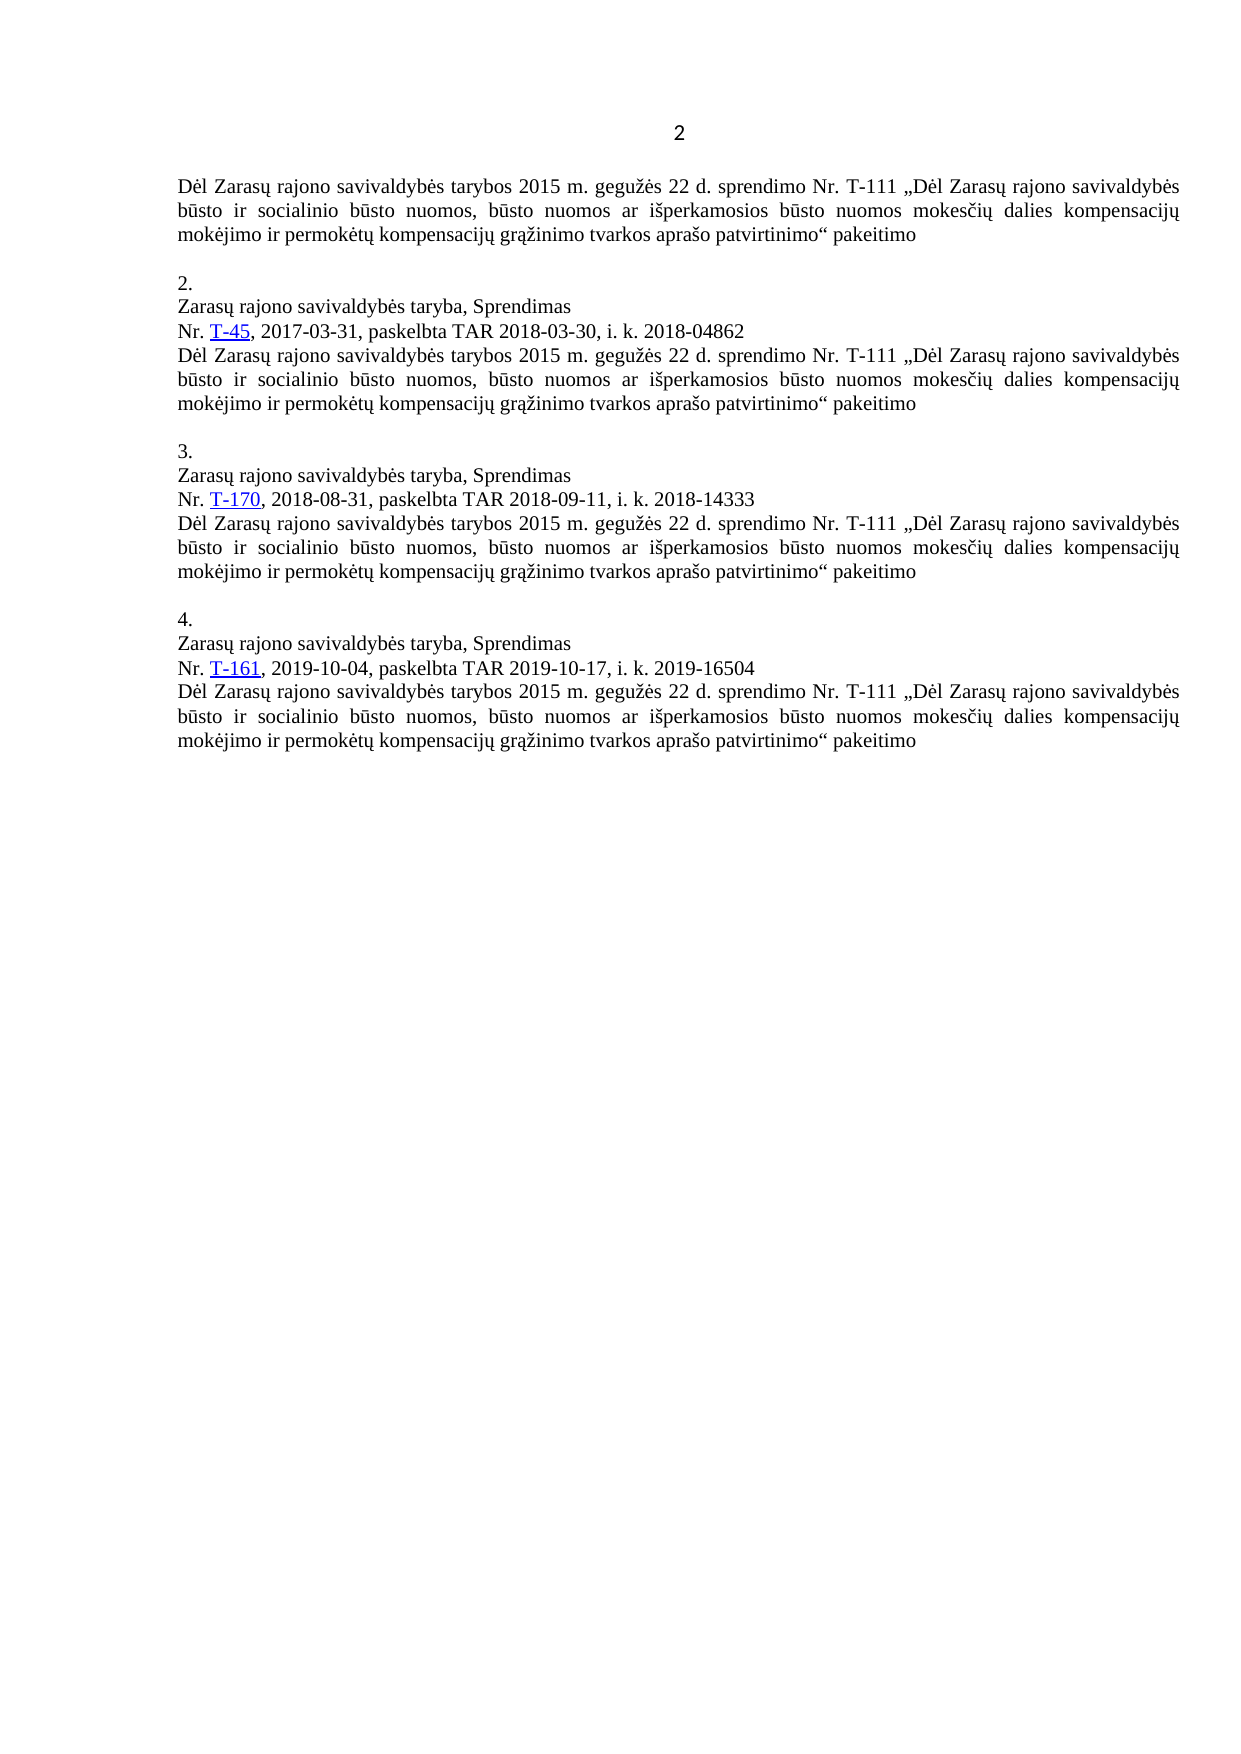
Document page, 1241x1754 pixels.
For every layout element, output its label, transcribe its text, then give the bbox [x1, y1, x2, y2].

text Zarasų rajono savivaldybės taryba, Sprendimas [177, 463, 1181, 487]
text Zarasų rajono savivaldybės taryba, Sprendimas [177, 631, 1181, 655]
text 3. [177, 439, 1181, 463]
text Dėl Zarasų rajono savivaldybės tarybos 2015 m. gegužės 22 d. sprendimo Nr. T-111 „Dėl Zarasų rajono savivaldybės būsto ir socialinio būsto nuomos, būsto nuomos ar išperkamosios būsto nuomos mokesčių dalies kompensacijų mokėjimo ir permokėtų kompensacijų grąžinimo tvarkos aprašo patvirtinimo“ pakeitimo [177, 679, 1181, 752]
text Nr. T-170, 2018-08-31, paskelbta TAR 2018-09-11, i. k. 2018-14333 [177, 487, 1181, 511]
text Nr. T-161, 2019-10-04, paskelbta TAR 2019-10-17, i. k. 2019-16504 [177, 655, 1181, 679]
text Nr. T-45, 2017-03-31, paskelbta TAR 2018-03-30, i. k. 2018-04862 [177, 318, 1181, 343]
text 2. [177, 270, 1181, 294]
text 4. [177, 607, 1181, 631]
text Zarasų rajono savivaldybės taryba, Sprendimas [177, 294, 1181, 318]
text Dėl Zarasų rajono savivaldybės tarybos 2015 m. gegužės 22 d. sprendimo Nr. T-111 „Dėl Zarasų rajono savivaldybės būsto ir socialinio būsto nuomos, būsto nuomos ar išperkamosios būsto nuomos mokesčių dalies kompensacijų mokėjimo ir permokėtų kompensacijų grąžinimo tvarkos aprašo patvirtinimo“ pakeitimo [177, 511, 1181, 583]
text Dėl Zarasų rajono savivaldybės tarybos 2015 m. gegužės 22 d. sprendimo Nr. T-111 „Dėl Zarasų rajono savivaldybės būsto ir socialinio būsto nuomos, būsto nuomos ar išperkamosios būsto nuomos mokesčių dalies kompensacijų mokėjimo ir permokėtų kompensacijų grąžinimo tvarkos aprašo patvirtinimo“ pakeitimo [177, 343, 1181, 415]
text Dėl Zarasų rajono savivaldybės tarybos 2015 m. gegužės 22 d. sprendimo Nr. T-111 „Dėl Zarasų rajono savivaldybės būsto ir socialinio būsto nuomos, būsto nuomos ar išperkamosios būsto nuomos mokesčių dalies kompensacijų mokėjimo ir permokėtų kompensacijų grąžinimo tvarkos aprašo patvirtinimo“ pakeitimo [177, 174, 1181, 246]
